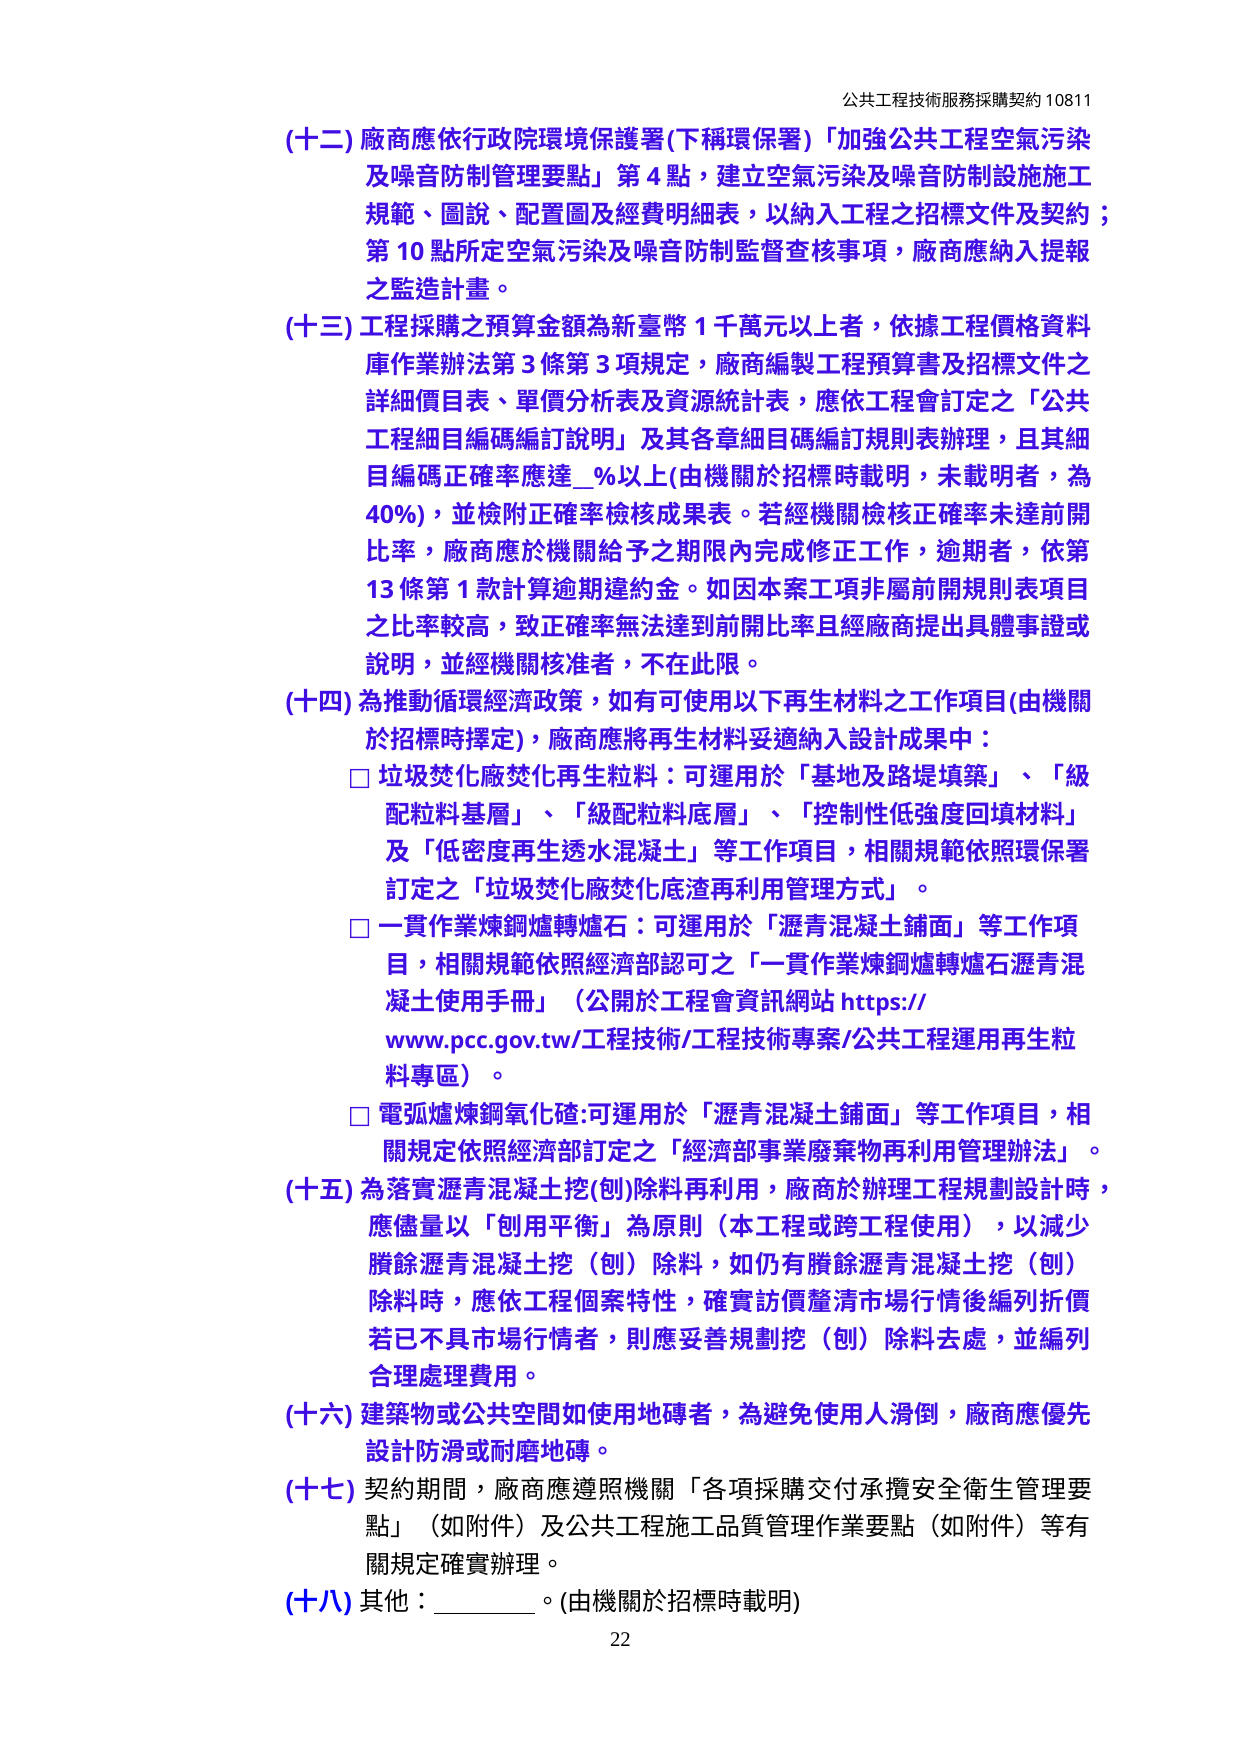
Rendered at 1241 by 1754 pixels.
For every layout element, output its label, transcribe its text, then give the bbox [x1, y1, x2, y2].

text (十四) 為推動循環經濟政策，如有可使用以下再生材料之工作項目(由機關於招標時擇定)，廠商應將再生材料妥適納入設計成果中： [285, 681, 1092, 756]
text (十八) 其他： 。(由機關於招標時載明) [285, 1581, 1092, 1618]
text □ 一貫作業煉鋼爐轉爐石：可運用於「瀝青混凝土鋪面」等工作項目，相關規範依照經濟部認可之「一貫作業煉鋼爐轉爐石瀝青混凝土使用手冊」（公開於工程會資訊網站https://www.pcc.gov.tw/工程技術/工程技術專案/公共工程運用再生粒料專區）。 [348, 906, 1092, 1093]
text □ 電弧爐煉鋼氧化碴:可運用於「瀝青混凝土鋪面」等工作項目，相關規定依照經濟部訂定之「經濟部事業廢棄物再利用管理辦法」。 [348, 1093, 1092, 1168]
text (十二) 廠商應依行政院環境保護署(下稱環保署)「加強公共工程空氣污染及噪音防制管理要點」第4點，建立空氣污染及噪音防制設施施工規範、圖說、配置圖及經費明細表，以納入工程之招標文件及契約；第10點所定空氣污染及噪音防制監督查核事項，廠商應納入提報之監造計畫。 [285, 118, 1092, 306]
text □ 垃圾焚化廠焚化再生粒料：可運用於「基地及路堤填築」、「級配粒料基層」、「級配粒料底層」、「控制性低強度回填材料」及「低密度再生透水混凝土」等工作項目，相關規範依照環保署訂定之「垃圾焚化廠焚化底渣再利用管理方式」。 [348, 756, 1092, 906]
text (十六) 建築物或公共空間如使用地磚者，為避免使用人滑倒，廠商應優先設計防滑或耐磨地磚。 [285, 1393, 1092, 1468]
text (十五) 為落實瀝青混凝土挖(刨)除料再利用，廠商於辦理工程規劃設計時，應儘量以「刨用平衡」為原則（本工程或跨工程使用），以減少賸餘瀝青混凝土挖（刨）除料，如仍有賸餘瀝青混凝土挖（刨）除料時，應依工程個案特性，確實訪價釐清市場行情後編列折價；若已不具市場行情者，則應妥善規劃挖（刨）除料去處，並編列合理處理費用。 [285, 1168, 1092, 1393]
text (十三) 工程採購之預算金額為新臺幣1千萬元以上者，依據工程價格資料庫作業辦法第3條第3項規定，廠商編製工程預算書及招標文件之詳細價目表、單價分析表及資源統計表，應依工程會訂定之「公共工程細目編碼編訂說明」及其各章細目碼編訂規則表辦理，且其細目編碼正確率應達__%以上(由機關於招標時載明，未載明者，為40%)，並檢附正確率檢核成果表。若經機關檢核正確率未達前開比率，廠商應於機關給予之期限內完成修正工作，逾期者，依第13條第1款計算逾期違約金。如因本案工項非屬前開規則表項目之比率較高，致正確率無法達到前開比率且經廠商提出具體事證或說明，並經機關核准者，不在此限。 [285, 306, 1092, 681]
text (十七) 契約期間，廠商應遵照機關「各項採購交付承攬安全衛生管理要點」（如附件）及公共工程施工品質管理作業要點（如附件）等有關規定確實辦理。 [285, 1468, 1092, 1581]
